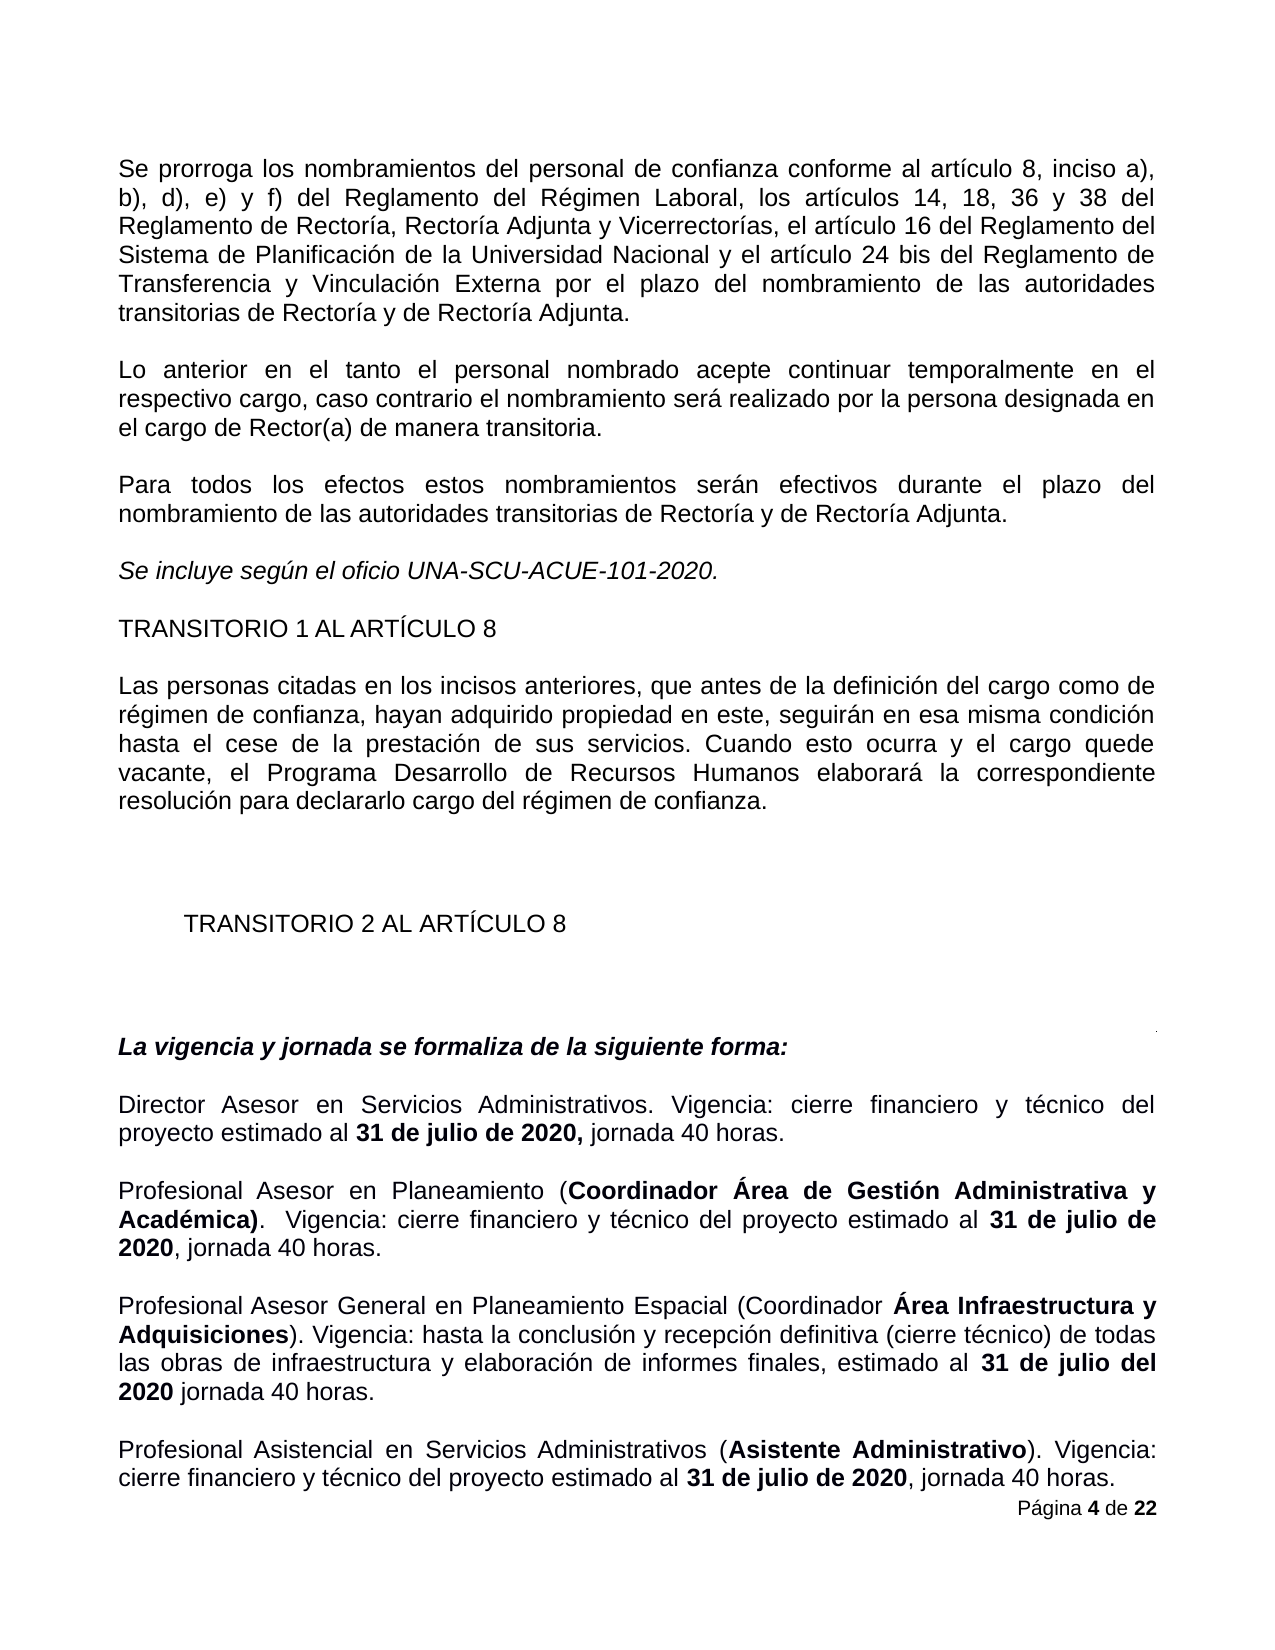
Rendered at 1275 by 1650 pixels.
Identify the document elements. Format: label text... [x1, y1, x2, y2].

text Profesional Asesor en Planeamiento (Coordinador Área de Gestión Administrativa y Académica). Vigencia: cierre financiero y técnico del proyecto estimado al 31 de julio de 2020, jornada 40 horas. [118, 1176, 1157, 1262]
text Director Asesor en Servicios Administrativos. Vigencia: cierre financiero y técnico del proyecto estimado al 31 de julio de 2020, jornada 40 horas. [118, 1089, 1157, 1147]
text Profesional Asesor General en Planeamiento Espacial (Coordinador Área Infraestructura y Adquisiciones). Vigencia: hasta la conclusión y recepción definitiva (cierre técnico) de todas las obras de infraestructura y elaboración de informes finales, estimado al 31 de julio del 2020 jornada 40 horas. [118, 1291, 1157, 1406]
text Profesional Asistencial en Servicios Administrativos (Asistente Administrativo). Vigencia: cierre financiero y técnico del proyecto estimado al 31 de julio de 2020, jornada 40 horas. [118, 1434, 1157, 1492]
text Lo anterior en el tanto el personal nombrado acepte continuar temporalmente en el respectivo cargo, caso contrario el nombramiento será realizado por la persona designada en el cargo de Rector(a) de manera transitoria. [118, 355, 1157, 441]
text Las personas citadas en los incisos anteriores, que antes de la definición del cargo como de régimen de confianza, hayan adquirido propiedad en este, seguirán en esa misma condición hasta el cese de la prestación de sus servicios. Cuando esto ocurra y el cargo quede vacante, el Programa Desarrollo de Recursos Humanos elaborará la correspondiente resolución para declararlo cargo del régimen de confianza. [118, 671, 1157, 815]
text TRANSITORIO 1 AL ARTÍCULO 8 [118, 614, 1157, 643]
text Se prorroga los nombramientos del personal de confianza conforme al artículo 8, inciso a), b), d), e) y f) del Reglamento del Régimen Laboral, los artículos 14, 18, 36 y 38 del Reglamento de Rectoría, Rectoría Adjunta y Vicerrectorías, el artículo 16 del Reglamento del Sistema de Planificación de la Universidad Nacional y el artículo 24 bis del Reglamento de Transferencia y Vinculación Externa por el plazo del nombramiento de las autoridades transitorias de Rectoría y de Rectoría Adjunta. [118, 154, 1157, 326]
text Se incluye según el oficio UNA-SCU-ACUE-101-2020. [118, 556, 1157, 585]
text Para todos los efectos estos nombramientos serán efectivos durante el plazo del nombramiento de las autoridades transitorias de Rectoría y de Rectoría Adjunta. [118, 470, 1157, 528]
text TRANSITORIO 2 AL ARTÍCULO 8 [119, 844, 1156, 938]
text La vigencia y jornada se formaliza de la siguiente forma: [118, 1032, 1157, 1061]
